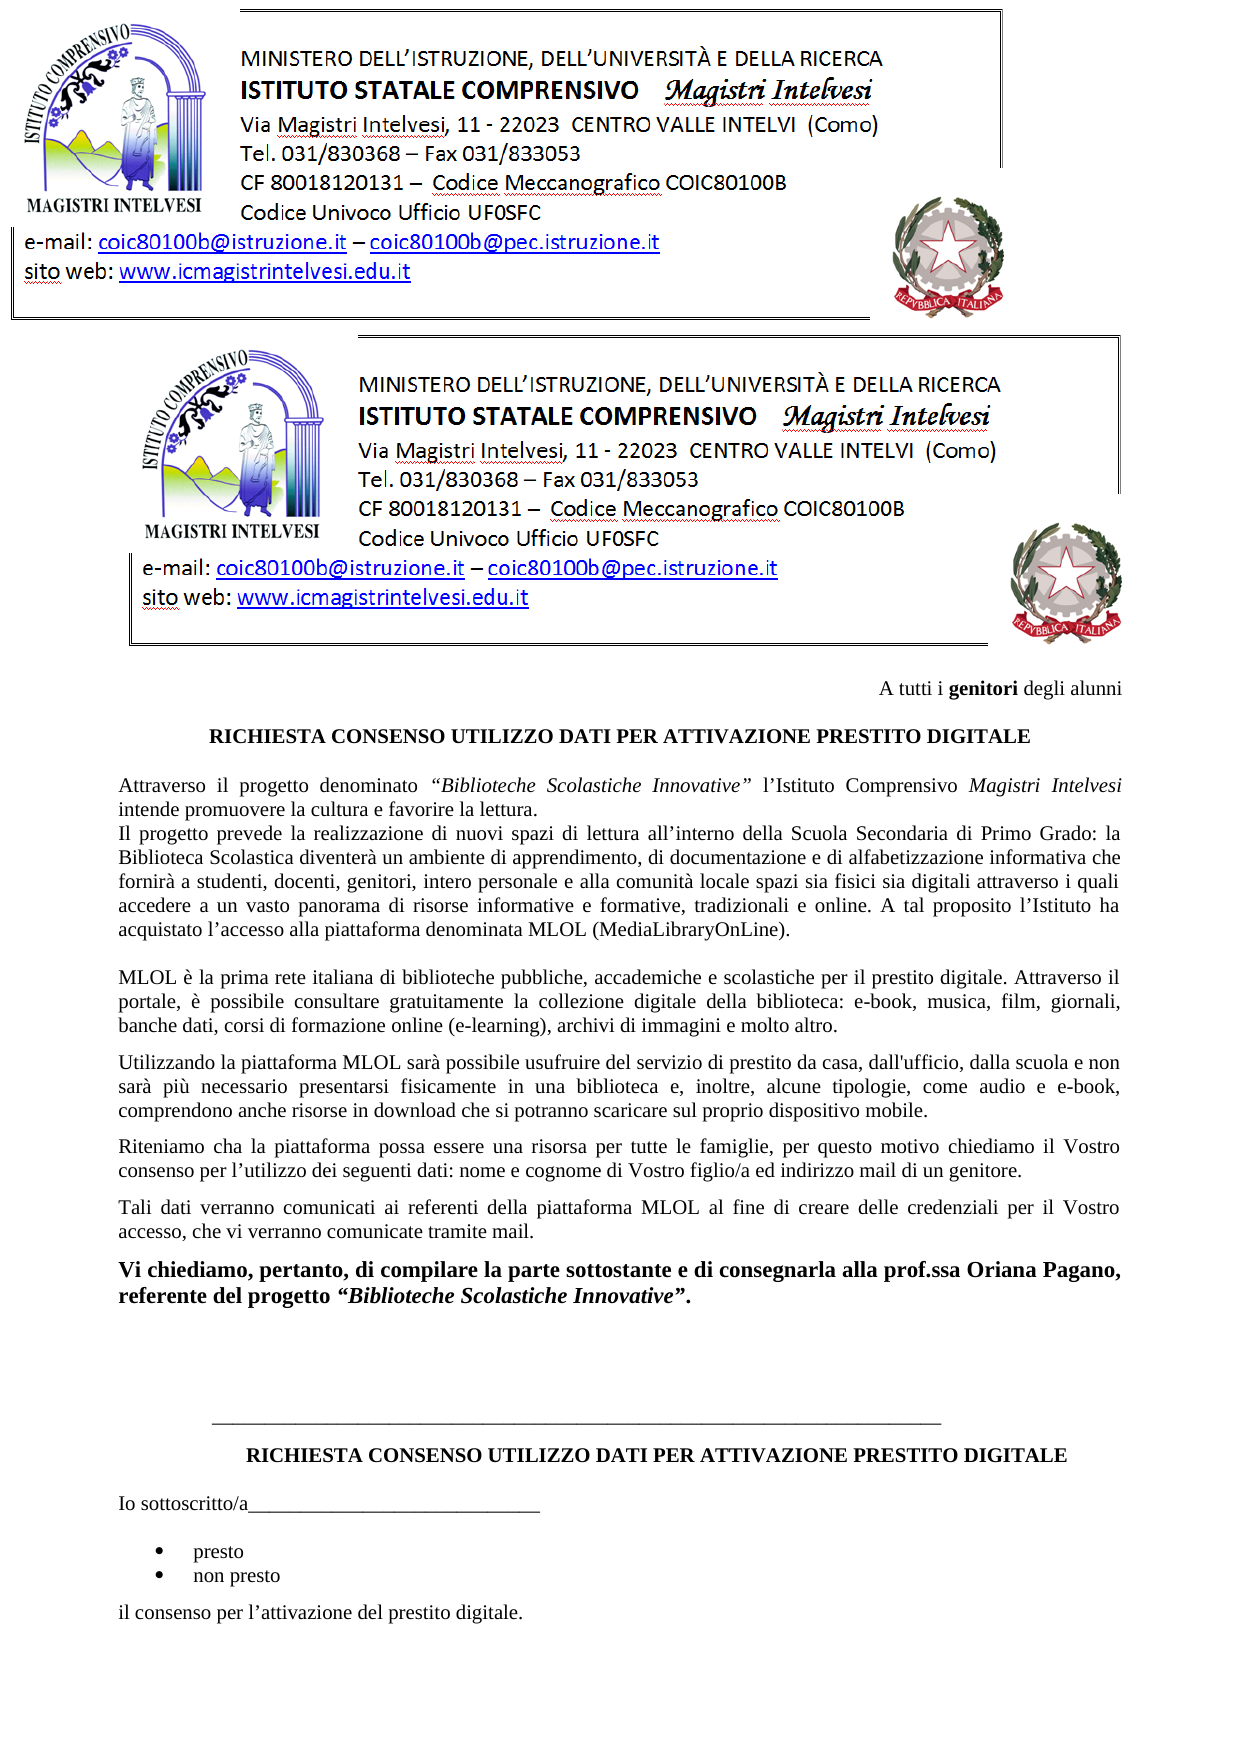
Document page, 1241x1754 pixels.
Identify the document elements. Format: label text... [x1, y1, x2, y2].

picture [0, 0, 1123, 653]
text RICHIESTA CONSENSO UTILIZZO DATI PER ATTIVAZIONE PRESTITO DIGITALE [118, 724, 1122, 748]
text Riteniamo cha la piattaforma possa essere una risorsa per tutte le famiglie, per questo motivo chiediamo il Vostro consenso per l’utilizzo dei seguenti dati: nome e cognome di Vostro figlio/a ed indirizzo mail di un genitore. [118, 1134, 1122, 1182]
text Tali dati verranno comunicati ai referenti della piattaforma MLOL al fine di creare delle credenziali per il Vostro accesso, che vi verranno comunicate tramite mail. [118, 1195, 1122, 1243]
text Vi chiediamo, pertanto, di compilare la parte sottostante e di consegnarla alla prof.ssa Oriana Pagano, referente del progetto “Biblioteche Scolastiche Innovative”. [118, 1256, 1122, 1308]
text ______________________________________________________________________ [118, 1403, 1122, 1427]
text Io sottoscritto/a____________________________ [118, 1491, 1122, 1515]
text A tutti i genitori degli alunni [118, 676, 1122, 700]
text Attraverso il progetto denominato “Biblioteche Scolastiche Innovative” l’Istituto Comprensivo Magistri Intelvesi intende promuovere la cultura e favorire la lettura. [118, 772, 1122, 821]
text Il progetto prevede la realizzazione di nuovi spazi di lettura all’interno della Scuola Secondaria di Primo Grado: la Biblioteca Scolastica diventerà un ambiente di apprendimento, di documentazione e di alfabetizzazione informativa che fornirà a studenti, docenti, genitori, intero personale e alla comunità locale spazi sia fisici sia digitali attraverso i quali accedere a un vasto panorama di risorse informative e formative, tradizionali e online. A tal proposito l’Istituto ha acquistato l’accesso alla piattaforma denominata MLOL (MediaLibraryOnLine). [118, 821, 1122, 941]
text il consenso per l’attivazione del prestito digitale. [118, 1600, 1122, 1624]
list non presto [156, 1563, 1122, 1587]
text MLOL è la prima rete italiana di biblioteche pubbliche, accademiche e scolastiche per il prestito digitale. Attraverso il portale, è possibile consultare gratuitamente la collezione digitale della biblioteca: e-book, musica, film, giornali, banche dati, corsi di formazione online (e-learning), archivi di immagini e molto altro. [118, 965, 1122, 1037]
list presto [156, 1539, 1122, 1563]
text RICHIESTA CONSENSO UTILIZZO DATI PER ATTIVAZIONE PRESTITO DIGITALE [118, 1443, 1122, 1467]
text Utilizzando la piattaforma MLOL sarà possibile usufruire del servizio di prestito da casa, dall'ufficio, dalla scuola e non sarà più necessario presentarsi fisicamente in una biblioteca e, inoltre, alcune tipologie, come audio e e-book, comprendono anche risorse in download che si potranno scaricare sul proprio dispositivo mobile. [118, 1050, 1122, 1122]
